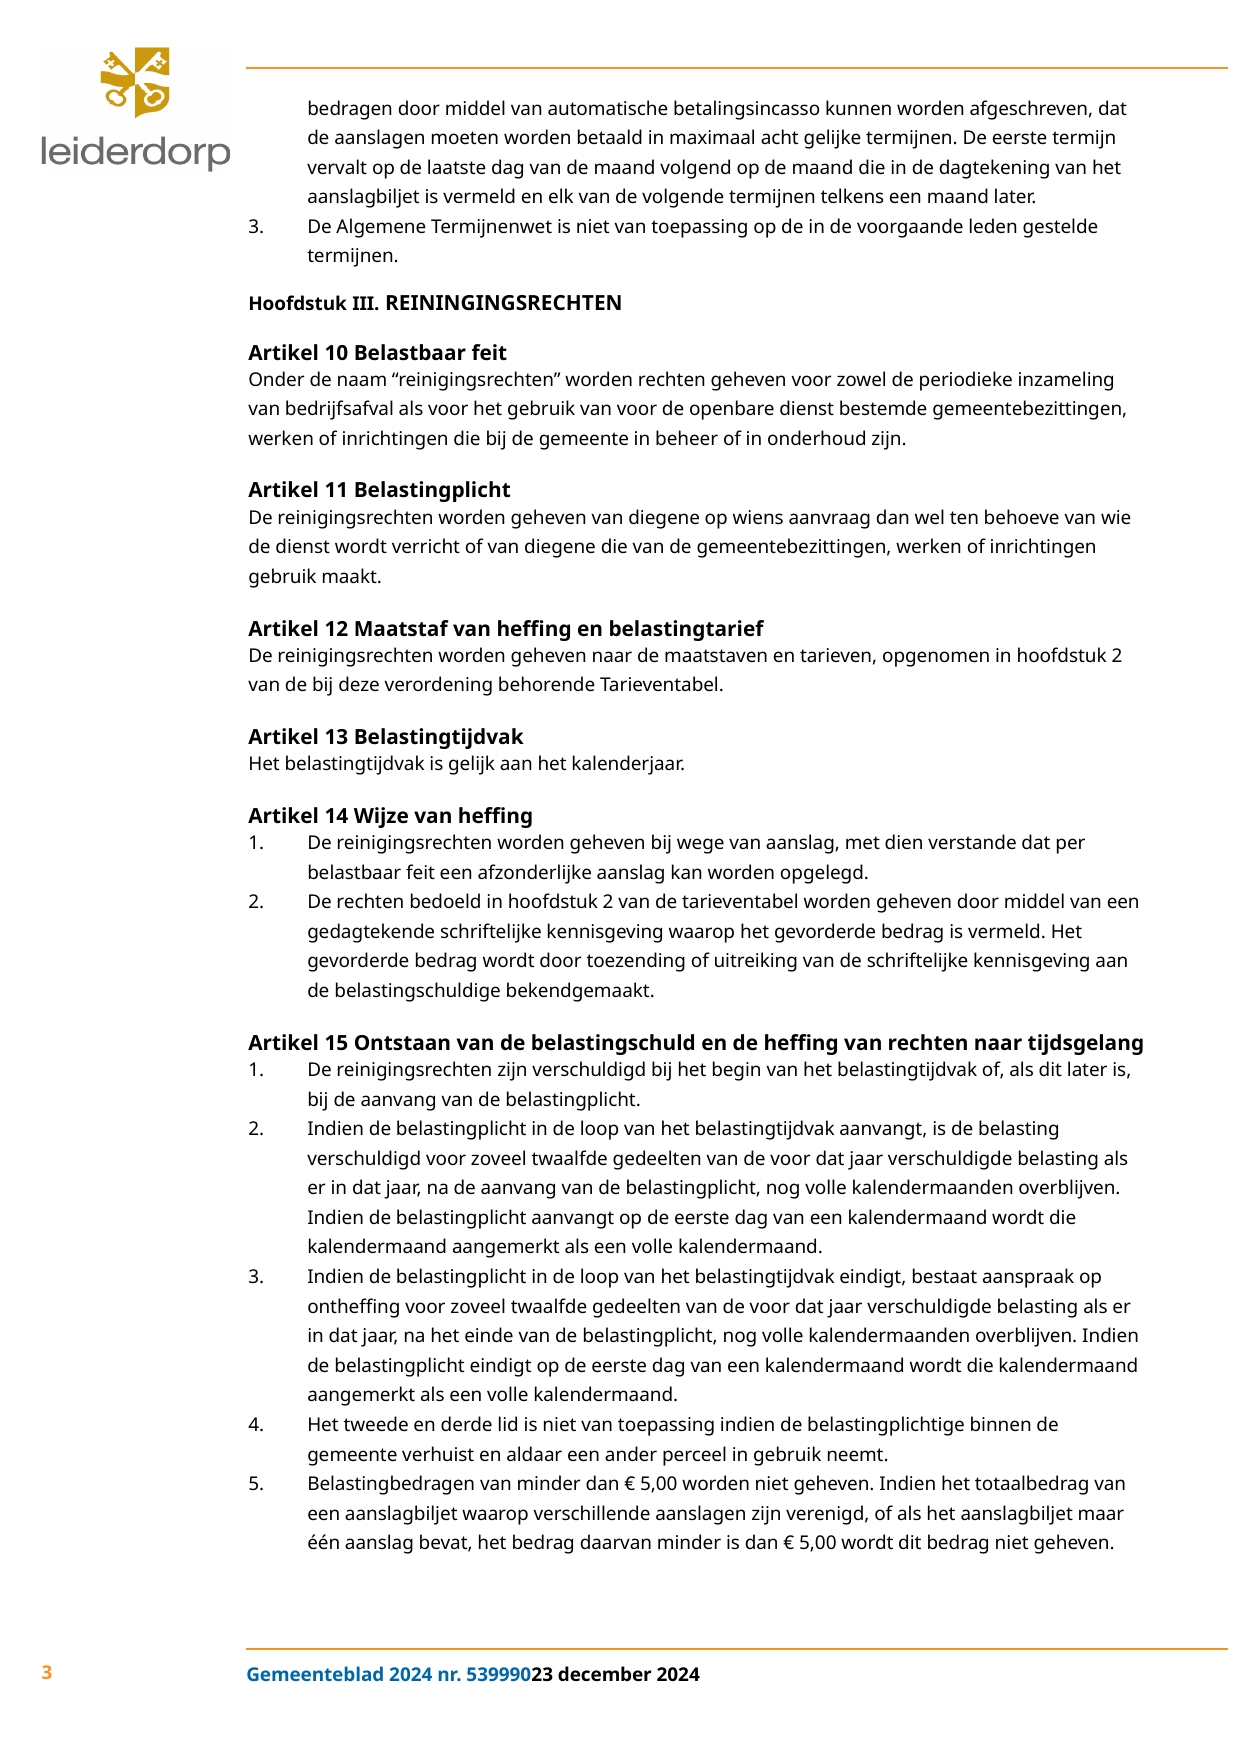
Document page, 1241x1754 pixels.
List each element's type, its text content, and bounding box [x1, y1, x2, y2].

text Artikel 13 Belastingtijdvak [248, 722, 1152, 751]
list Indien de belastingplicht in de loop van het belastingtijdvak eindigt, bestaat aanspraak op ontheffing voor zoveel twaalfde gedeelten van de voor dat jaar verschuldigde belasting als er in dat jaar, na het einde van de belastingplicht, nog volle kalendermaanden overblijven. Indien de belastingplicht eindigt op de eerste dag van een kalendermaand wordt die kalendermaand aangemerkt als een volle kalendermaand. [248, 1263, 1152, 1407]
text Onder de naam “reinigingsrechten” worden rechten geheven voor zowel de periodieke inzameling van bedrijfsafval als voor het gebruik van voor de openbare dienst bestemde gemeentebezittingen, werken of inrichtingen die bij de gemeente in beheer of in onderhoud zijn. [248, 366, 1152, 451]
text Artikel 10 Belastbaar feit [248, 338, 1152, 366]
text Hoofdstuk III. REININGINGSRECHTEN [248, 288, 1152, 317]
picture [41, 47, 231, 172]
list Belastingbedragen van minder dan € 5,00 worden niet geheven. Indien het totaalbedrag van een aanslagbiljet waarop verschillende aanslagen zijn verenigd, of als het aanslagbiljet maar één aanslag bevat, het bedrag daarvan minder is dan € 5,00 wordt dit bedrag niet geheven. [248, 1470, 1152, 1555]
list De reinigingsrechten zijn verschuldigd bij het begin van het belastingtijdvak of, als dit later is, bij de aanvang van de belastingplicht. [248, 1056, 1152, 1111]
text Artikel 15 Ontstaan van de belastingschuld en de heffing van rechten naar tijdsgelang [248, 1028, 1152, 1056]
text Artikel 11 Belastingplicht [248, 476, 1152, 504]
list Het tweede en derde lid is niet van toepassing indien de belastingplichtige binnen de gemeente verhuist en aldaar een ander perceel in gebruik neemt. [248, 1411, 1152, 1466]
text Artikel 14 Wijze van heffing [248, 801, 1152, 829]
list De reinigingsrechten worden geheven bij wege van aanslag, met dien verstande dat per belastbaar feit een afzonderlijke aanslag kan worden opgelegd. [248, 829, 1152, 885]
text De reinigingsrechten worden geheven naar de maatstaven en tarieven, opgenomen in hoofdstuk 2 van de bij deze verordening behorende Tarieventabel. [248, 642, 1152, 697]
list De Algemene Termijnenwet is niet van toepassing op de in de voorgaande leden gestelde termijnen. [248, 213, 1152, 268]
list De rechten bedoeld in hoofdstuk 2 van de tarieventabel worden geheven door middel van een gedagtekende schriftelijke kennisgeving waarop het gevorderde bedrag is vermeld. Het gevorderde bedrag wordt door toezending of uitreiking van de schriftelijke kennisgeving aan de belastingschuldige bekendgemaakt. [248, 888, 1152, 1003]
text Het belastingtijdvak is gelijk aan het kalenderjaar. [248, 751, 1152, 776]
text De reinigingsrechten worden geheven van diegene op wiens aanvraag dan wel ten behoeve van wie de dienst wordt verricht of van diegene die van de gemeentebezittingen, werken of inrichtingen gebruik maakt. [248, 504, 1152, 589]
text Artikel 12 Maatstaf van heffing en belastingtarief [248, 614, 1152, 642]
list Indien de belastingplicht in de loop van het belastingtijdvak aanvangt, is de belasting verschuldigd voor zoveel twaalfde gedeelten van de voor dat jaar verschuldigde belasting als er in dat jaar, na de aanvang van de belastingplicht, nog volle kalendermaanden overblijven. Indien de belastingplicht aanvangt op de eerste dag van een kalendermaand wordt die kalendermaand aangemerkt als een volle kalendermaand. [248, 1115, 1152, 1259]
list bedragen door middel van automatische betalingsincasso kunnen worden afgeschreven, dat de aanslagen moeten worden betaald in maximaal acht gelijke termijnen. De eerste termijn vervalt op de laatste dag van de maand volgend op de maand die in de dagtekening van het aanslagbiljet is vermeld en elk van de volgende termijnen telkens een maand later. [248, 95, 1152, 209]
